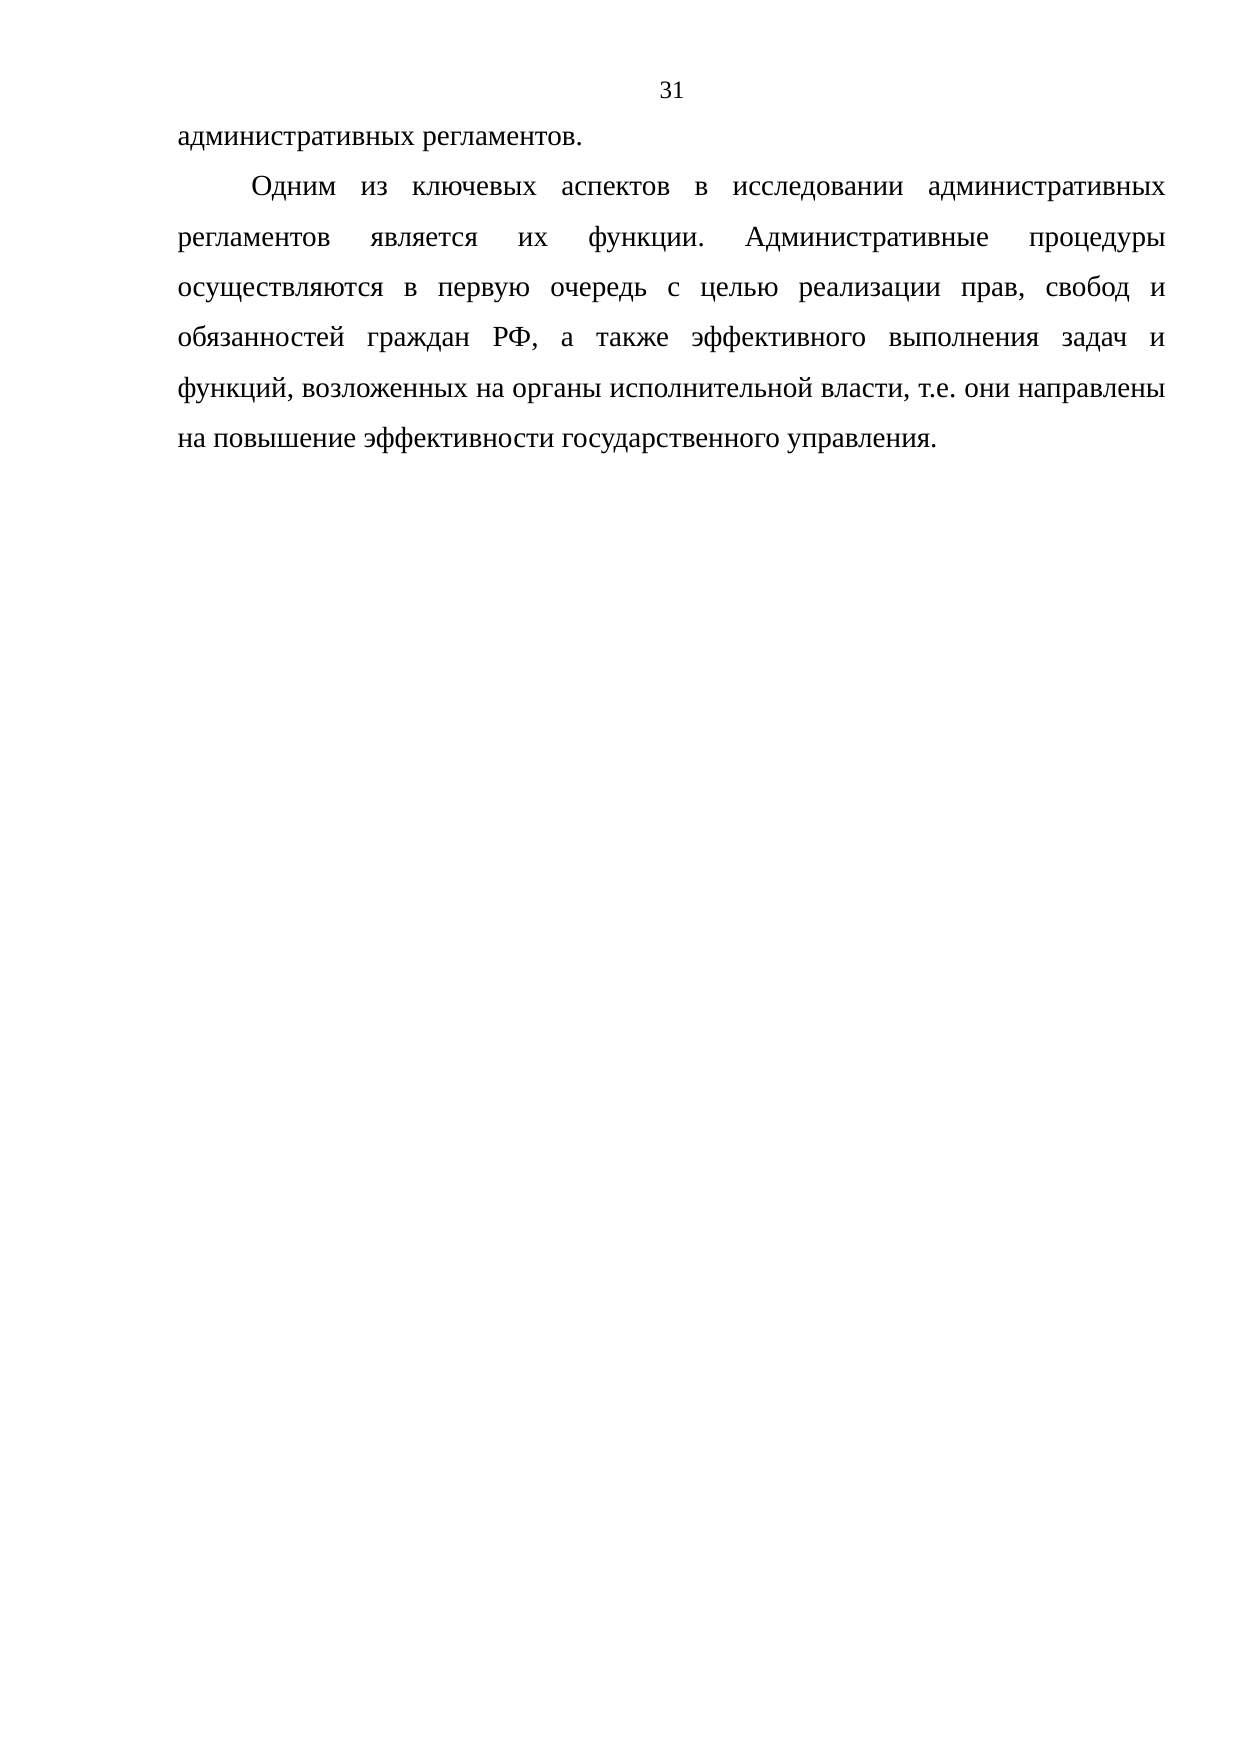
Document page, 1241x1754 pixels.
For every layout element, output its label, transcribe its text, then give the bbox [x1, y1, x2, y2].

text административных регламентов. [177, 118, 1166, 152]
text Одним из ключевых аспектов в исследовании административных регламентов является их функции. Административные процедуры осуществляются в первую очередь с целью реализации прав, свобод и обязанностей граждан РФ, а также эффективного выполнения задач и функций, возложенных на органы исполнительной власти, т.е. они направлены на повышение эффективности государственного управления. [177, 168, 1166, 453]
